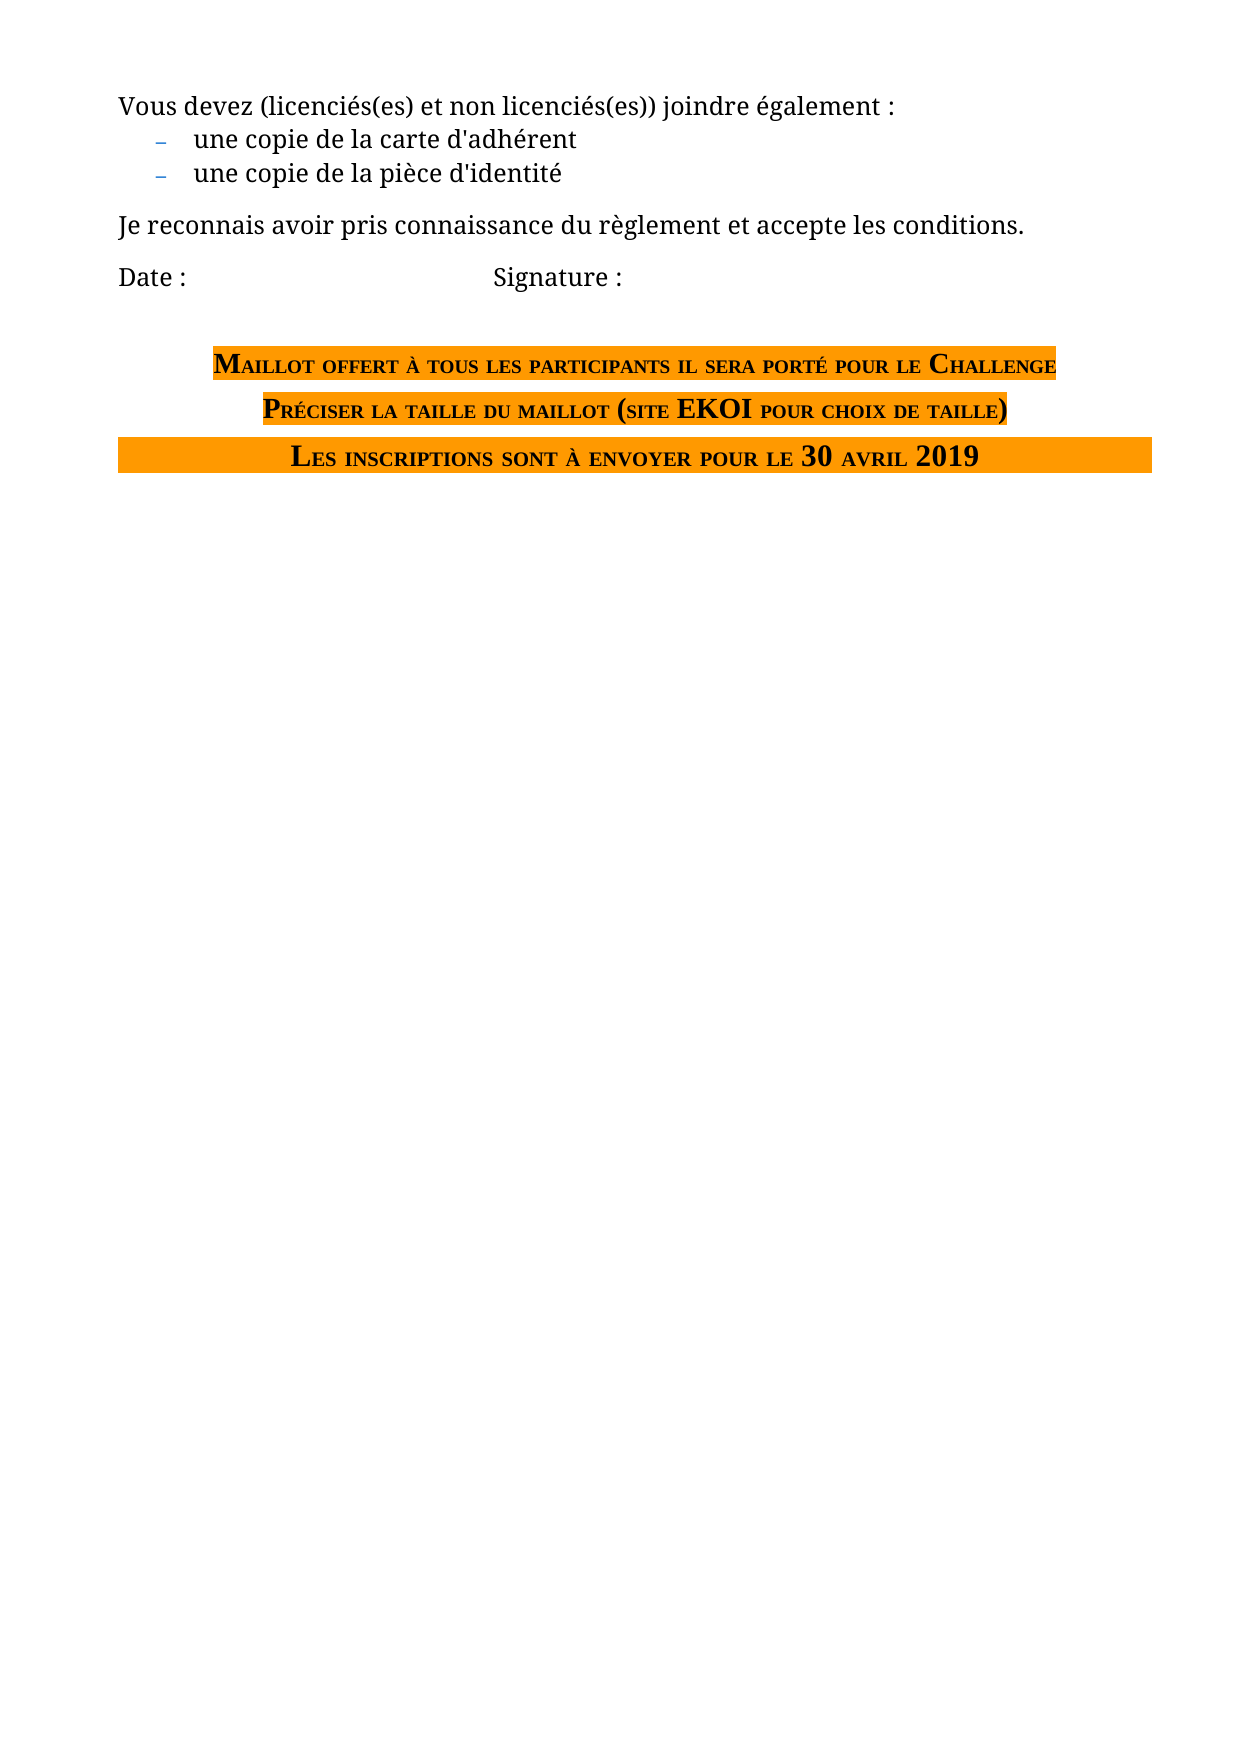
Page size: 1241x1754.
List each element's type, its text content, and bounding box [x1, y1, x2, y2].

text Vous devez (licenciés(es) et non licenciés(es)) joindre également : [118, 88, 1152, 122]
list une copie de la carte d'adhérent [156, 122, 1152, 156]
text Maillot offert à tous les participants il sera porté pour le Challenge [118, 346, 1152, 380]
text Préciser la taille du maillot (site EKOI pour choix de taille) [118, 392, 1152, 425]
text Les inscriptions sont à envoyer pour le 30 avril 2019 [118, 437, 1152, 473]
text Je reconnais avoir pris connaissance du règlement et accepte les conditions. [118, 208, 1152, 242]
text Date : Signature : [118, 260, 1152, 294]
list une copie de la pièce d'identité [156, 156, 1152, 190]
